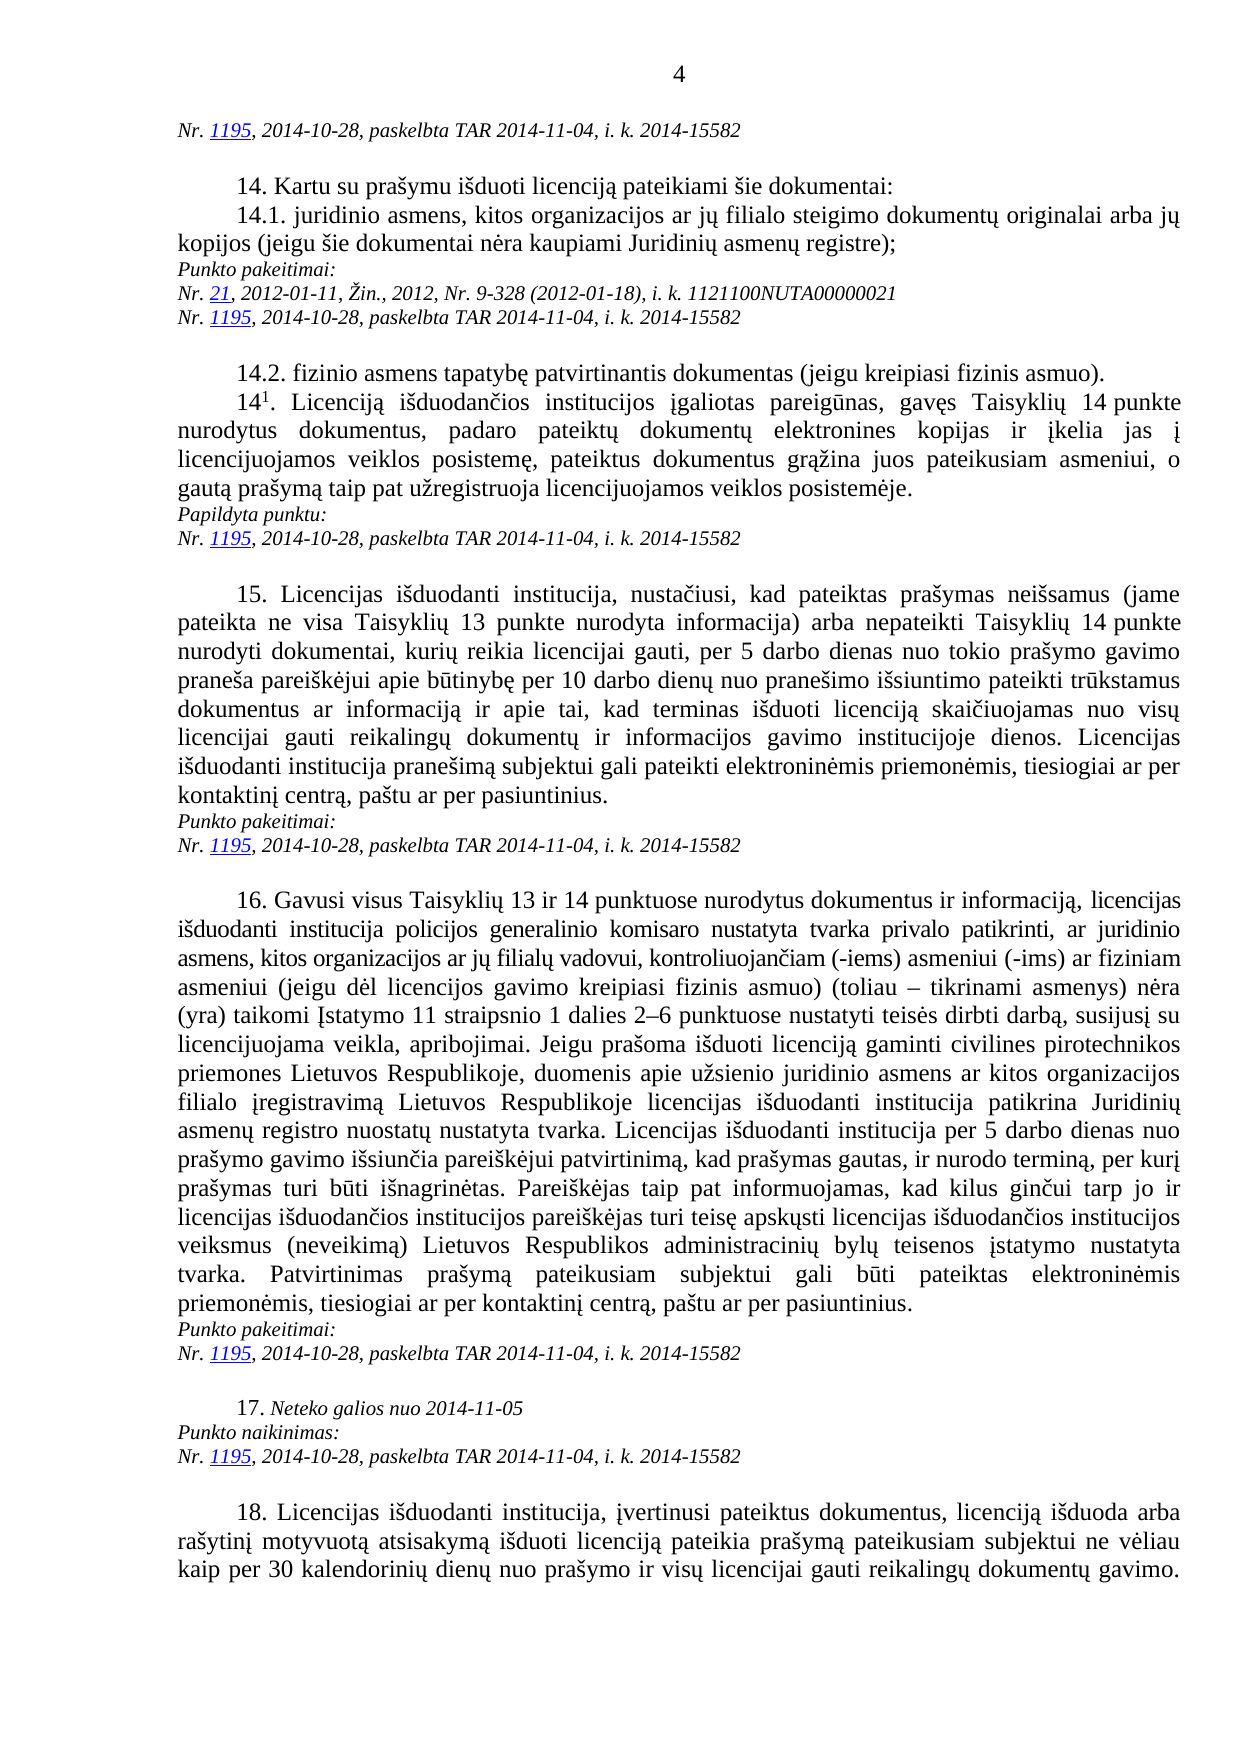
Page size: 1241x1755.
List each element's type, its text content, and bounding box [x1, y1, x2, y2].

text Nr. 1195, 2014-10-28, paskelbta TAR 2014-11-04, i. k. 2014-15582 [177, 526, 1181, 550]
text 14.1. juridinio asmens, kitos organizacijos ar jų filialo steigimo dokumentų originalai arba jų kopijos (jeigu šie dokumentai nėra kaupiami Juridinių asmenų registre); [177, 200, 1181, 257]
text Punkto pakeitimai: [177, 809, 1181, 833]
text Punkto pakeitimai: [177, 1317, 1181, 1341]
text 141. Licenciją išduodančios institucijos įgaliotas pareigūnas, gavęs Taisyklių 14 punkte nurodytus dokumentus, padaro pateiktų dokumentų elektronines kopijas ir įkelia jas į licencijuojamos veiklos posistemę, pateiktus dokumentus grąžina juos pateikusiam asmeniui, o gautą prašymą taip pat užregistruoja licencijuojamos veiklos posistemėje. [177, 387, 1181, 502]
text Nr. 1195, 2014-10-28, paskelbta TAR 2014-11-04, i. k. 2014-15582 [177, 305, 1181, 329]
text Punkto pakeitimai: [177, 257, 1181, 281]
text 14.2. fizinio asmens tapatybę patvirtinantis dokumentas (jeigu kreipiasi fizinis asmuo). [177, 358, 1181, 387]
text Punkto naikinimas: [177, 1420, 1181, 1444]
text Nr. 1195, 2014-10-28, paskelbta TAR 2014-11-04, i. k. 2014-15582 [177, 118, 1181, 142]
text Papildyta punktu: [177, 502, 1181, 526]
text 15. Licencijas išduodanti institucija, nustačiusi, kad pateiktas prašymas neišsamus (jame pateikta ne visa Taisyklių 13 punkte nurodyta informacija) arba nepateikti Taisyklių 14 punkte nurodyti dokumentai, kurių reikia licencijai gauti, per 5 darbo dienas nuo tokio prašymo gavimo praneša pareiškėjui apie būtinybę per 10 darbo dienų nuo pranešimo išsiuntimo pateikti trūkstamus dokumentus ar informaciją ir apie tai, kad terminas išduoti licenciją skaičiuojamas nuo visų licencijai gauti reikalingų dokumentų ir informacijos gavimo institucijoje dienos. Licencijas išduodanti institucija pranešimą subjektui gali pateikti elektroninėmis priemonėmis, tiesiogiai ar per kontaktinį centrą, paštu ar per pasiuntinius. [177, 579, 1181, 809]
text Nr. 1195, 2014-10-28, paskelbta TAR 2014-11-04, i. k. 2014-15582 [177, 1341, 1181, 1365]
text Nr. 1195, 2014-10-28, paskelbta TAR 2014-11-04, i. k. 2014-15582 [177, 833, 1181, 857]
text Nr. 1195, 2014-10-28, paskelbta TAR 2014-11-04, i. k. 2014-15582 [177, 1444, 1181, 1468]
text 14. Kartu su prašymu išduoti licenciją pateikiami šie dokumentai: [177, 171, 1181, 200]
text 17. Neteko galios nuo 2014-11-05 [177, 1394, 1181, 1420]
text 18. Licencijas išduodanti institucija, įvertinusi pateiktus dokumentus, licenciją išduoda arba rašytinį motyvuotą atsisakymą išduoti licenciją pateikia prašymą pateikusiam subjektui ne vėliau kaip per 30 kalendorinių dienų nuo prašymo ir visų licencijai gauti reikalingų dokumentų gavimo. [177, 1497, 1181, 1583]
text 16. Gavusi visus Taisyklių 13 ir 14 punktuose nurodytus dokumentus ir informaciją, licencijas išduodanti institucija policijos generalinio komisaro nustatyta tvarka privalo patikrinti, ar juridinio asmens, kitos organizacijos ar jų filialų vadovui, kontroliuojančiam (-iems) asmeniui (-ims) ar fiziniam asmeniui (jeigu dėl licencijos gavimo kreipiasi fizinis asmuo) (toliau – tikrinami asmenys) nėra (yra) taikomi Įstatymo 11 straipsnio 1 dalies 2–6 punktuose nustatyti teisės dirbti darbą, susijusį su licencijuojama veikla, apribojimai. Jeigu prašoma išduoti licenciją gaminti civilines pirotechnikos priemones Lietuvos Respublikoje, duomenis apie užsienio juridinio asmens ar kitos organizacijos filialo įregistravimą Lietuvos Respublikoje licencijas išduodanti institucija patikrina Juridinių asmenų registro nuostatų nustatyta tvarka. Licencijas išduodanti institucija per 5 darbo dienas nuo prašymo gavimo išsiunčia pareiškėjui patvirtinimą, kad prašymas gautas, ir nurodo terminą, per kurį prašymas turi būti išnagrinėtas. Pareiškėjas taip pat informuojamas, kad kilus ginčui tarp jo ir licencijas išduodančios institucijos pareiškėjas turi teisę apskųsti licencijas išduodančios institucijos veiksmus (neveikimą) Lietuvos Respublikos administracinių bylų teisenos įstatymo nustatyta tvarka. Patvirtinimas prašymą pateikusiam subjektui gali būti pateiktas elektroninėmis priemonėmis, tiesiogiai ar per kontaktinį centrą, paštu ar per pasiuntinius. [177, 886, 1181, 1317]
text Nr. 21, 2012-01-11, Žin., 2012, Nr. 9-328 (2012-01-18), i. k. 1121100NUTA00000021 [177, 281, 1181, 305]
